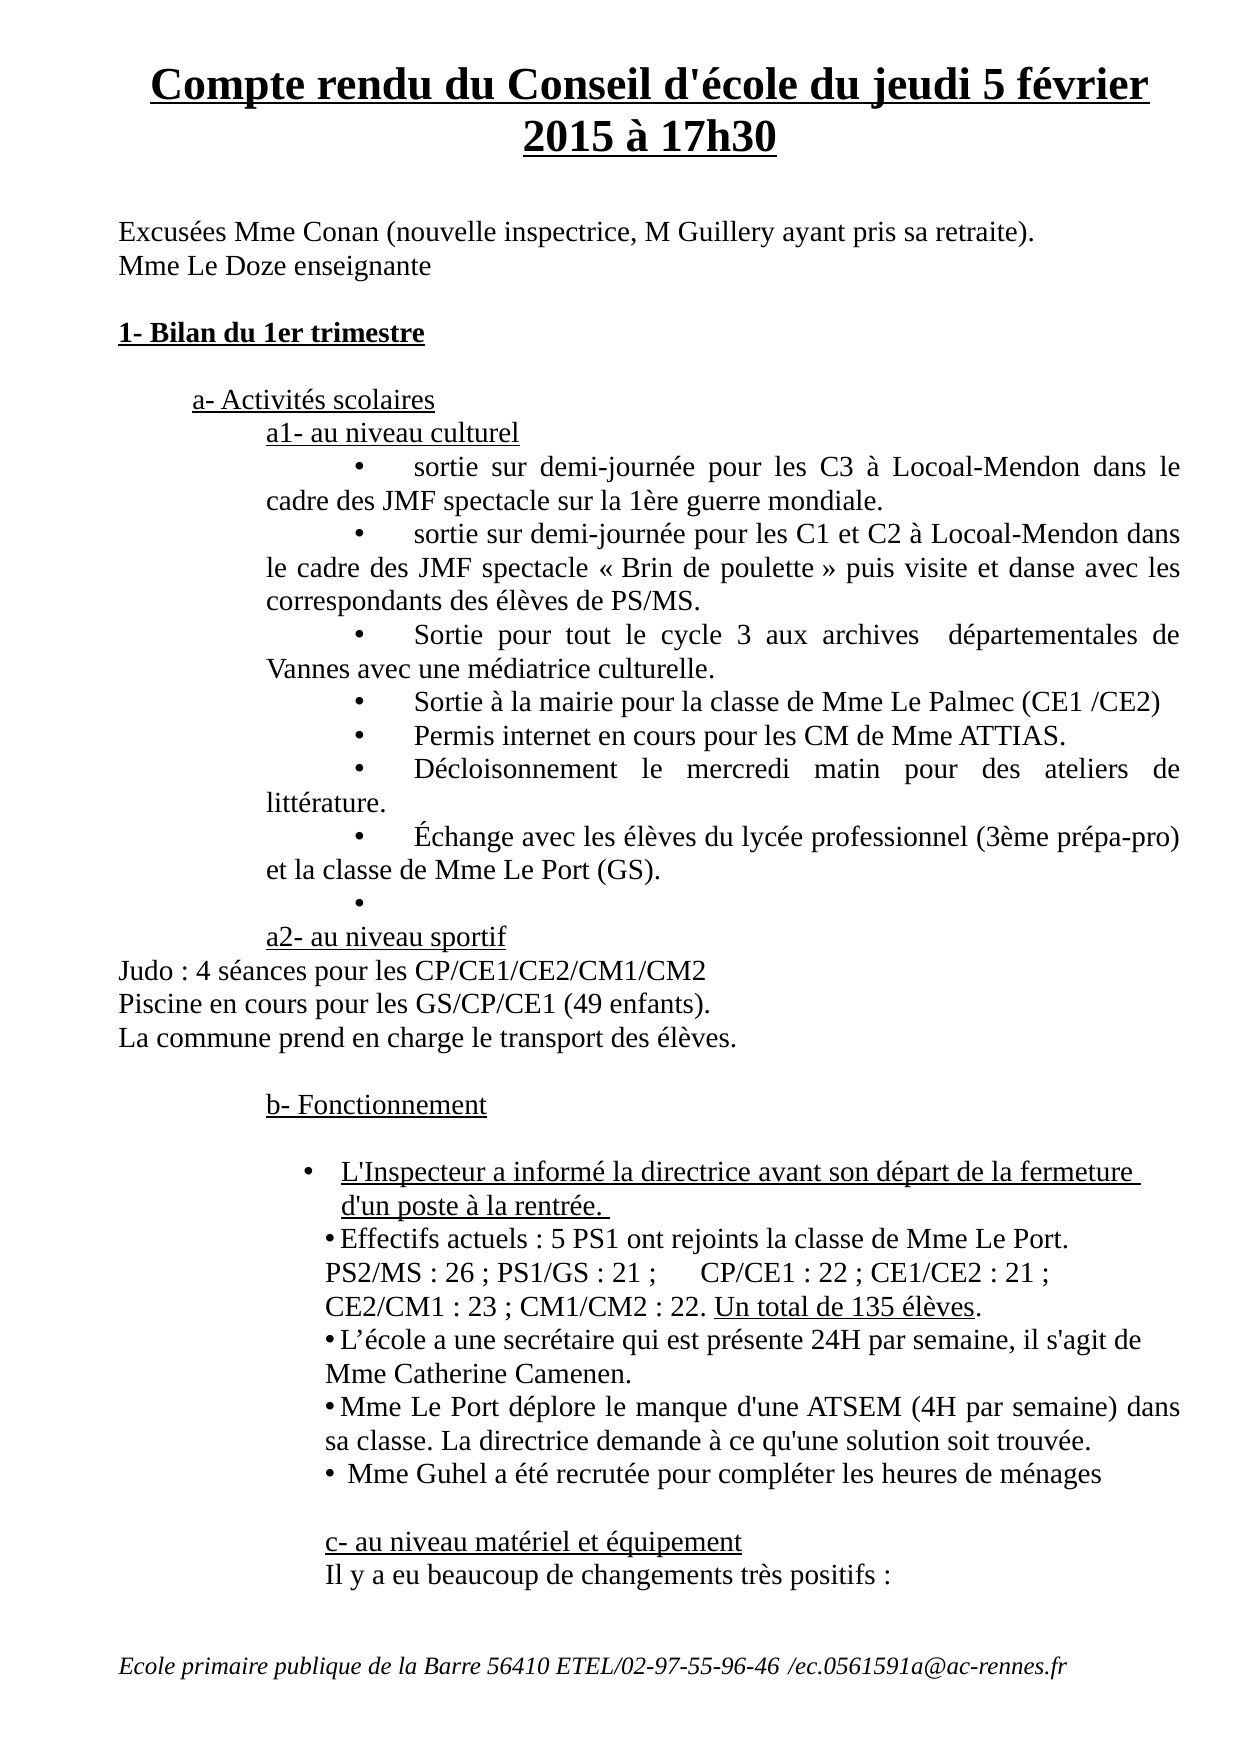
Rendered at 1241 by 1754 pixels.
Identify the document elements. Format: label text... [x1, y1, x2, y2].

list Permis internet en cours pour les CM de Mme ATTIAS. [266, 718, 1181, 752]
text a1- au niveau culturel [192, 416, 1181, 449]
list Sortie pour tout le cycle 3 aux archives départementales de Vannes avec une médiatrice culturelle. [266, 617, 1181, 684]
text La commune prend en charge le transport des élèves. [118, 1020, 1181, 1054]
text 1- Bilan du 1er trimestre [118, 315, 1181, 348]
list Décloisonnement le mercredi matin pour des ateliers de littérature. [266, 752, 1181, 819]
text Compte rendu du Conseil d'école du jeudi 5 février 2015 à 17h30 [118, 56, 1181, 162]
list Mme Guhel a été recrutée pour compléter les heures de ménages [325, 1457, 1181, 1490]
text b- Fonctionnement [266, 1087, 1181, 1121]
text a2- au niveau sportif [266, 919, 1181, 953]
list sortie sur demi-journée pour les C3 à Locoal-Mendon dans le cadre des JMF spectacle sur la 1ère guerre mondiale. [266, 449, 1181, 516]
list L'Inspecteur a informé la directrice avant son départ de la fermeture d'un poste à la rentrée. [303, 1154, 1181, 1222]
list Mme Le Port déplore le manque d'une ATSEM (4H par semaine) dans sa classe. La directrice demande à ce qu'une solution soit trouvée. [325, 1389, 1181, 1457]
list sortie sur demi-journée pour les C1 et C2 à Locoal-Mendon dans le cadre des JMF spectacle « Brin de poulette » puis visite et danse avec les correspondants des élèves de PS/MS. [266, 516, 1181, 617]
text a- Activités scolaires [192, 382, 1181, 416]
text Judo : 4 séances pour les CP/CE1/CE2/CM1/CM2 [118, 953, 1181, 987]
text Mme Le Doze enseignante [118, 248, 1181, 281]
list Échange avec les élèves du lycée professionnel (3ème prépa-pro) et la classe de Mme Le Port (GS). [266, 819, 1181, 886]
list Effectifs actuels : 5 PS1 ont rejoints la classe de Mme Le Port. PS2/MS : 26 ; PS1/GS : 21 ; CP/CE1 : 22 ; CE1/CE2 : 21 ; CE2/CM1 : 23 ; CM1/CM2 : 22. Un total de 135 élèves. [325, 1222, 1181, 1322]
text Piscine en cours pour les GS/CP/CE1 (49 enfants). [118, 987, 1181, 1020]
text c- au niveau matériel et équipement [325, 1524, 1181, 1557]
text Il y a eu beaucoup de changements très positifs : [325, 1557, 1181, 1591]
text Excusées Mme Conan (nouvelle inspectrice, M Guillery ayant pris sa retraite). [118, 214, 1181, 248]
list Sortie à la mairie pour la classe de Mme Le Palmec (CE1 /CE2) [266, 684, 1181, 718]
list L’école a une secrétaire qui est présente 24H par semaine, il s'agit de Mme Catherine Camenen. [325, 1322, 1181, 1389]
